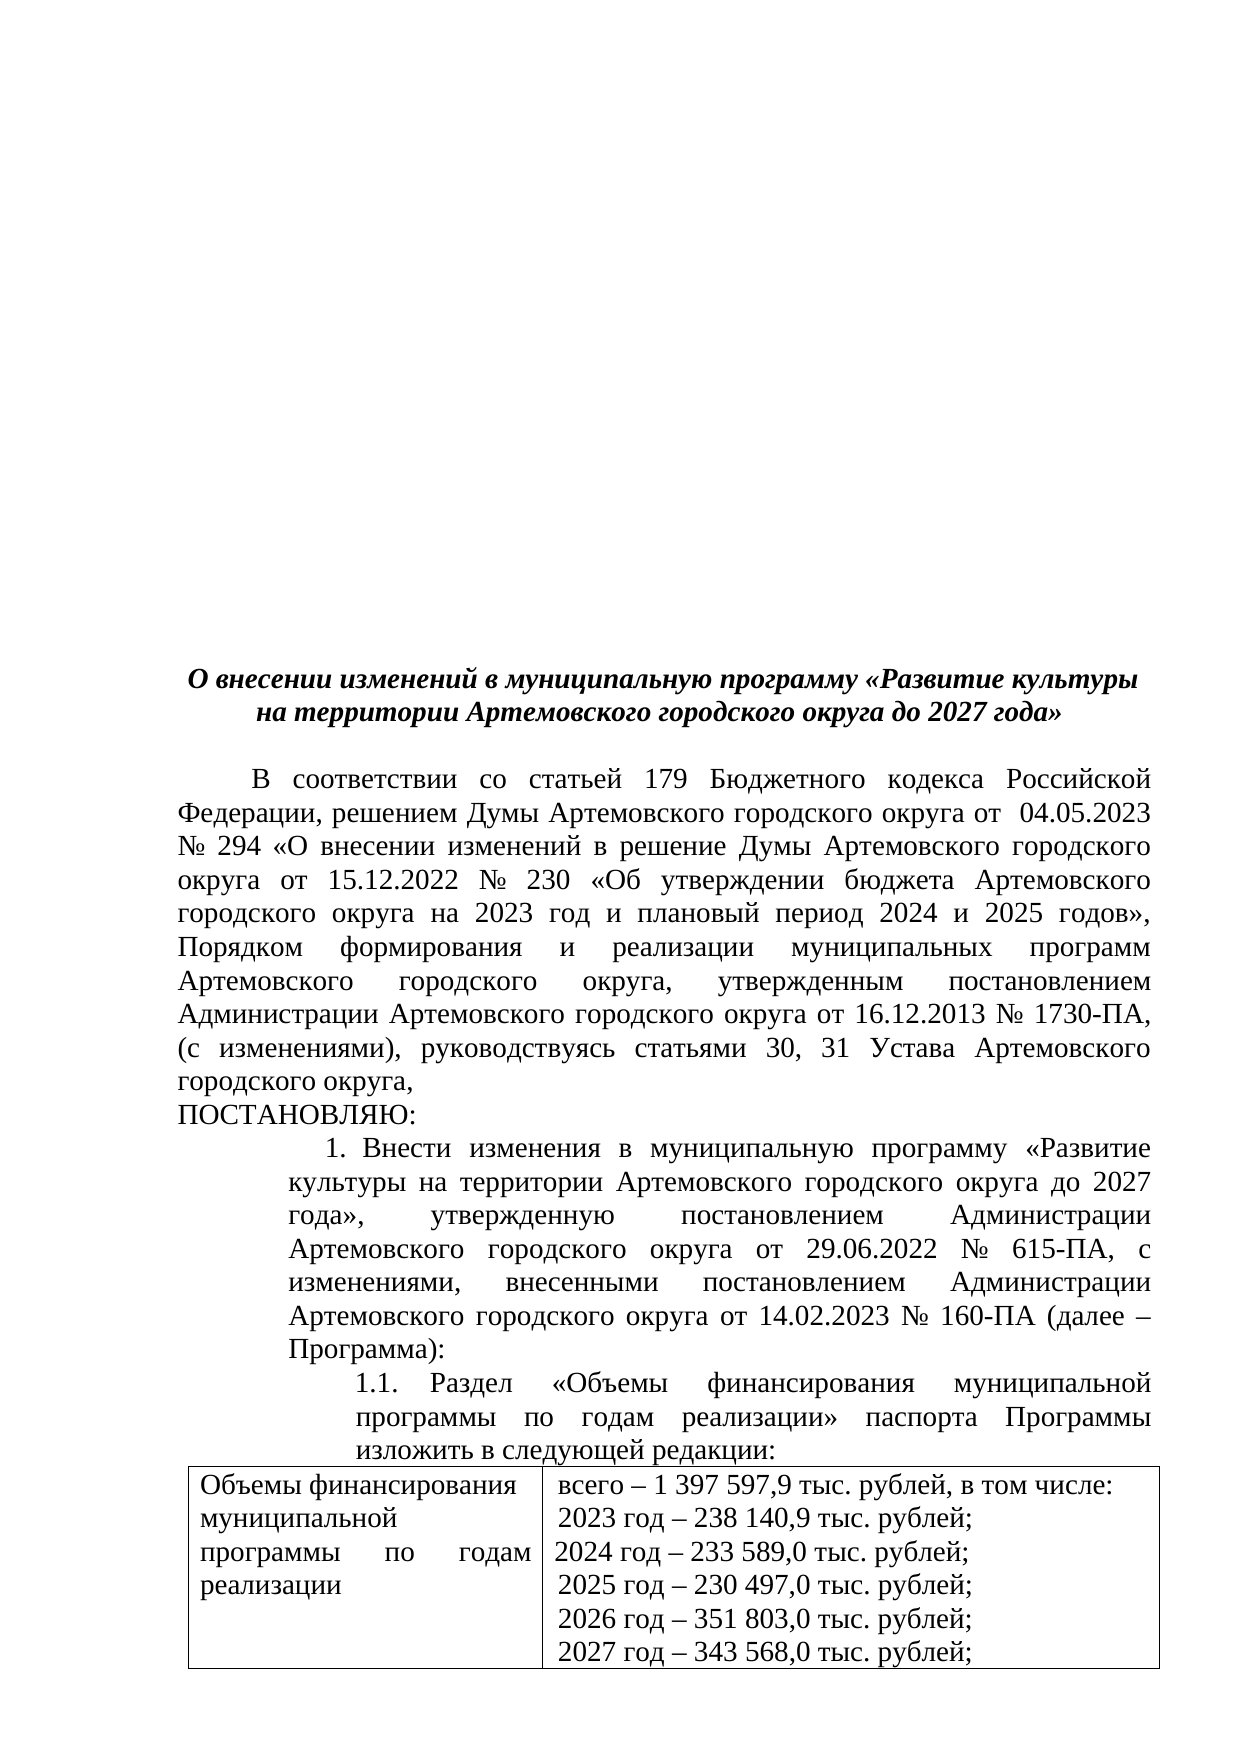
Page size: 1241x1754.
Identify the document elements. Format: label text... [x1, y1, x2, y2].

text В соответствии со статьей 179 Бюджетного кодекса Российской Федерации, решением Думы Артемовского городского округа от 04.05.2023 № 294 «О внесении изменений в решение Думы Артемовского городского округа от 15.12.2022 № 230 «Об утверждении бюджета Артемовского городского округа на 2023 год и плановый период 2024 и 2025 годов», Порядком формирования и реализации муниципальных программ Артемовского городского округа, утвержденным постановлением Администрации Артемовского городского округа от 16.12.2013 № 1730-ПА, (с изменениями), руководствуясь статьями 30, 31 Устава Артемовского городского округа, [177, 761, 1152, 1097]
table_header всего – 1 397 597,9 тыс. рублей, в том числе: 2023 год – 238 140,9 тыс. рублей; 2024 год – 233 589,0 тыс. рублей; 2025 год – 230 497,0 тыс. рублей; 2026 год – 351 803,0 тыс. рублей; 2027 год – 343 568,0 тыс. рублей; [543, 1467, 1159, 1668]
list Внести изменения в муниципальную программу «Развитие культуры на территории Артемовского городского округа до 2027 года», утвержденную постановлением Администрации Артемовского городского округа от 29.06.2022 № 615-ПА, с изменениями, внесенными постановлением Администрации Артемовского городского округа от 14.02.2023 № 160-ПА (далее – Программа): [251, 1130, 1152, 1365]
text ПОСТАНОВЛЯЮ: [177, 1097, 1152, 1130]
table_header Объемы финансирования муниципальной программы по годам реализации [189, 1467, 542, 1668]
list Раздел «Объемы финансирования муниципальной программы по годам реализации» паспорта Программы изложить в следующей редакции: [281, 1365, 1152, 1466]
text О внесении изменений в муниципальную программу «Развитие культуры на территории Артемовского городского округа до 2027 года» [177, 661, 1152, 728]
